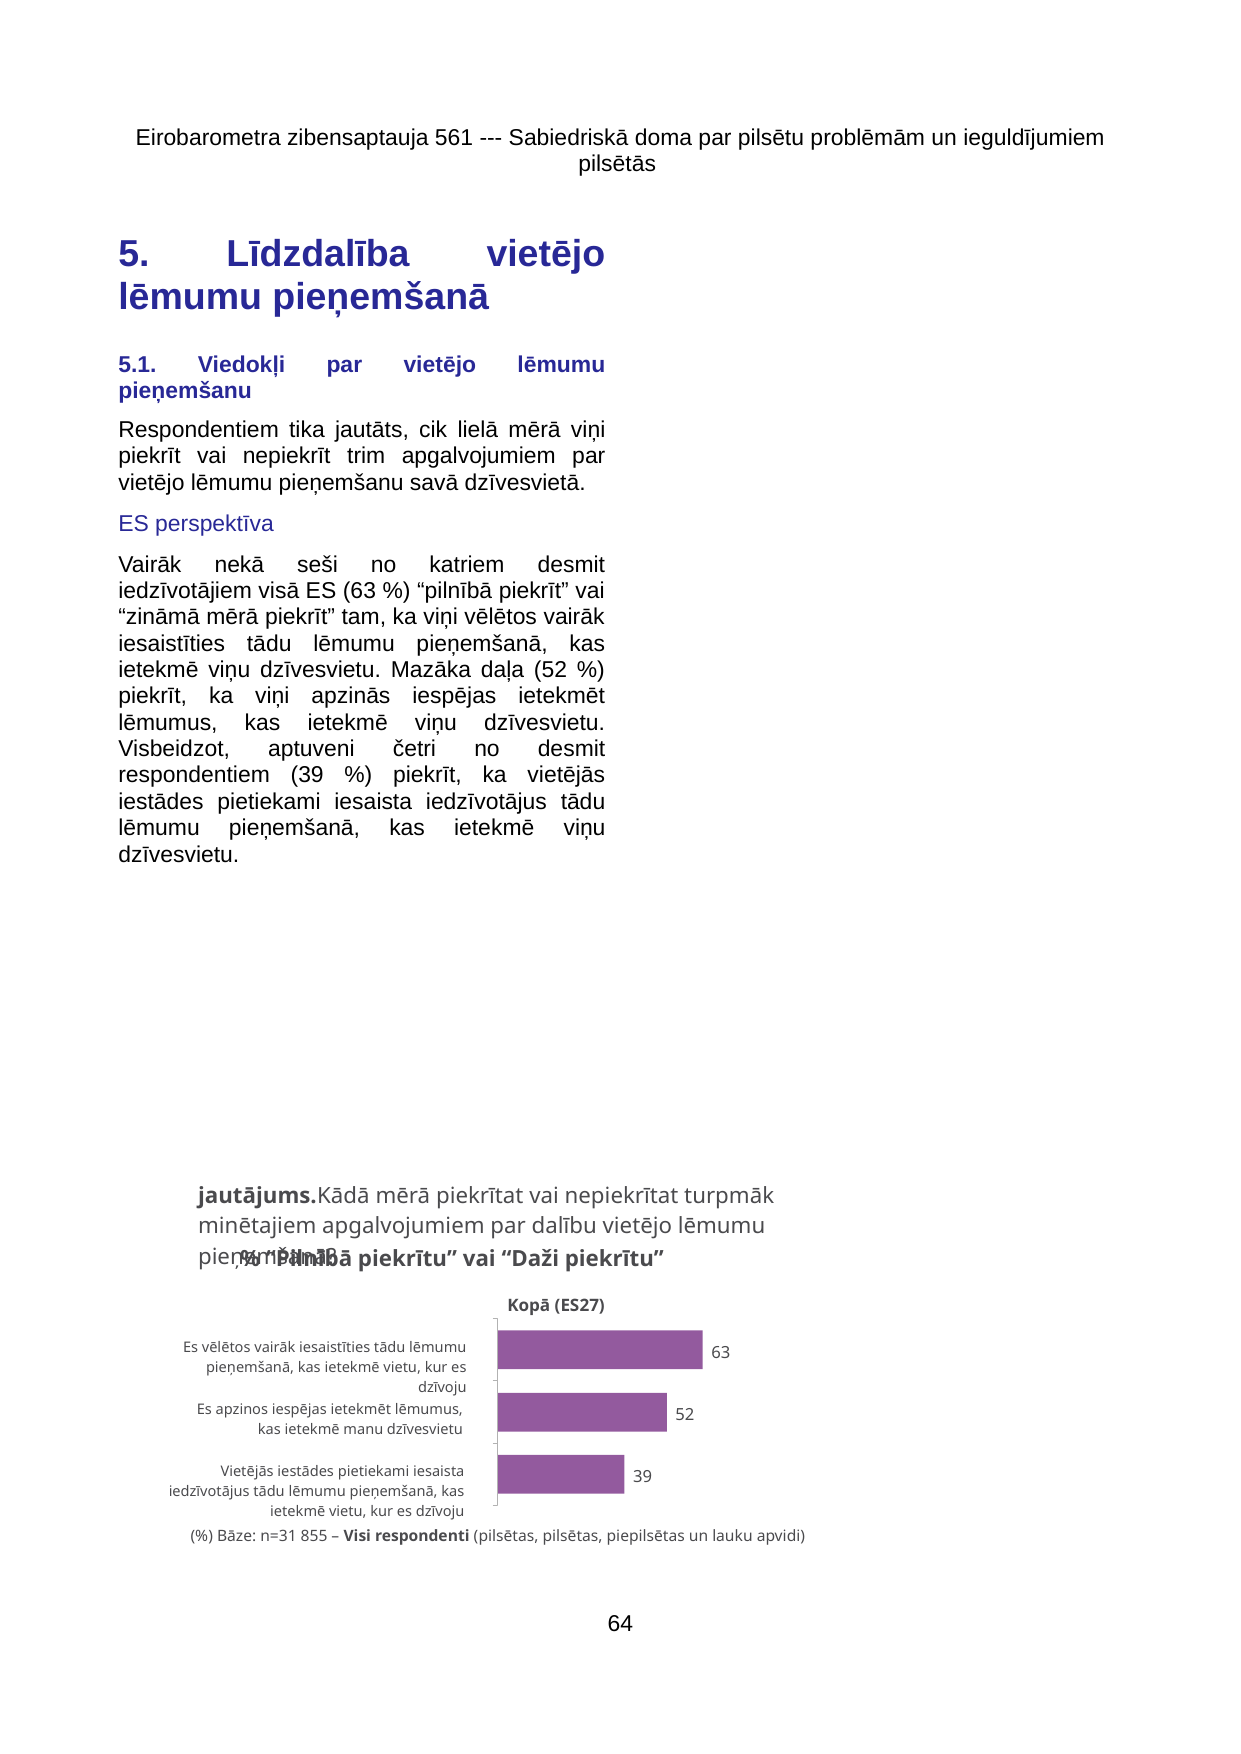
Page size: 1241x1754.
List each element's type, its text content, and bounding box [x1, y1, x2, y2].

text Respondentiem tika jautāts, cik lielā mērā viņi piekrīt vai nepiekrīt trim apgalvojumiem par vietējo lēmumu pieņemšanu savā dzīvesvietā. [118, 416, 605, 495]
subtitle 5.1. Viedokļi par vietējo lēmumu pieņemšanu [118, 351, 605, 403]
subtitle 5. Līdzdalība vietējo lēmumu pieņemšanā [118, 231, 605, 317]
text Vairāk nekā seši no katriem desmit iedzīvotājiem visā ES (63 %) “pilnībā piekrīt” vai “zināmā mērā piekrīt” tam, ka viņi vēlētos vairāk iesaistīties tādu lēmumu pieņemšanā, kas ietekmē viņu dzīvesvietu. Mazāka daļa (52 %) piekrīt, ka viņi apzinās iespējas ietekmēt lēmumus, kas ietekmē viņu dzīvesvietu. Visbeidzot, aptuveni četri no desmit respondentiem (39 %) piekrīt, ka vietējās iestādes pietiekami iesaista iedzīvotājus tādu lēmumu pieņemšanā, kas ietekmē viņu dzīvesvietu. [118, 551, 605, 867]
text ES perspektīva [118, 510, 605, 536]
